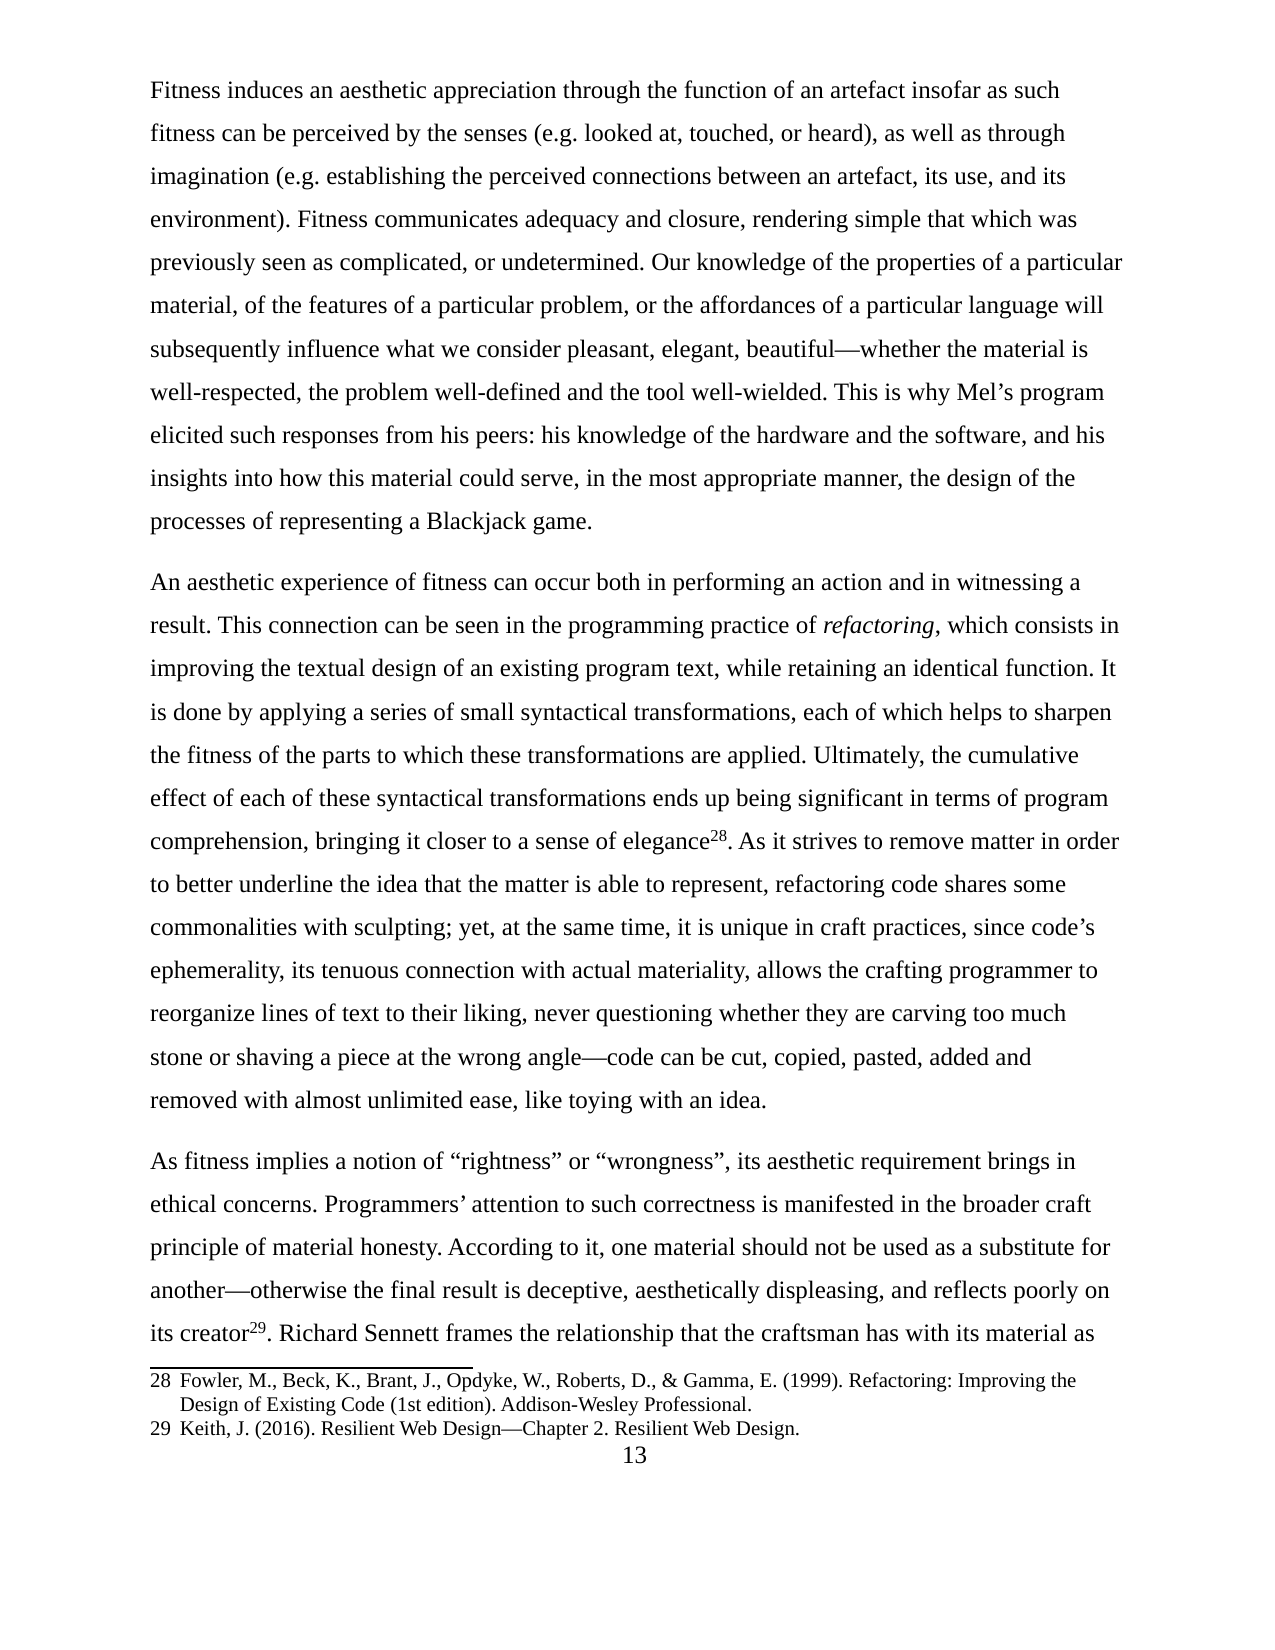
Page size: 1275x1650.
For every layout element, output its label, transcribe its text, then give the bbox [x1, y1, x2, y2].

text Fitness induces an aesthetic appreciation through the function of an artefact insofar as such fitness can be perceived by the senses (e.g. looked at, touched, or heard), as well as through imagination (e.g. establishing the perceived connections between an artefact, its use, and its environment). Fitness communicates adequacy and closure, rendering simple that which was previously seen as complicated, or undetermined. Our knowledge of the properties of a particular material, of the features of a particular problem, or the affordances of a particular language will subsequently influence what we consider pleasant, elegant, beautiful—whether the material is well-respected, the problem well-defined and the tool well-wielded. This is why Mel’s program elicited such responses from his peers: his knowledge of the hardware and the software, and his insights into how this material could serve, in the most appropriate manner, the design of the processes of representing a Blackjack game. [150, 75, 1125, 535]
text As fitness implies a notion of “rightness” or “wrongness”, its aesthetic requirement brings in ethical concerns. Programmers’ attention to such correctness is manifested in the broader craft principle of material honesty. According to it, one material should not be used as a substitute for another—otherwise the final result is deceptive, aesthetically displeasing, and reflects poorly on its creator. Richard Sennett frames the relationship that the craftsman has with its material as [150, 1146, 1125, 1347]
text An aesthetic experience of fitness can occur both in performing an action and in witnessing a result. This connection can be seen in the programming practice of refactoring, which consists in improving the textual design of an existing program text, while retaining an identical function. It is done by applying a series of small syntactical transformations, each of which helps to sharpen the fitness of the parts to which these transformations are applied. Ultimately, the cumulative effect of each of these syntactical transformations ends up being significant in terms of program comprehension, bringing it closer to a sense of elegance. As it strives to remove matter in order to better underline the idea that the matter is able to represent, refactoring code shares some commonalities with sculpting; yet, at the same time, it is unique in craft practices, since code’s ephemerality, its tenuous connection with actual materiality, allows the crafting programmer to reorganize lines of text to their liking, never questioning whether they are carving too much stone or shaving a piece at the wrong angle—code can be cut, copied, pasted, added and removed with almost unlimited ease, like toying with an idea. [150, 567, 1125, 1113]
text Keith, J. (2016). Resilient Web Design—Chapter 2. Resilient Web Design. [150, 1416, 1125, 1440]
text Fowler, M., Beck, K., Brant, J., Opdyke, W., Roberts, D., & Gamma, E. (1999). Refactoring: Improving the Design of Existing Code (1st edition). Addison-Wesley Professional. [150, 1368, 1125, 1416]
